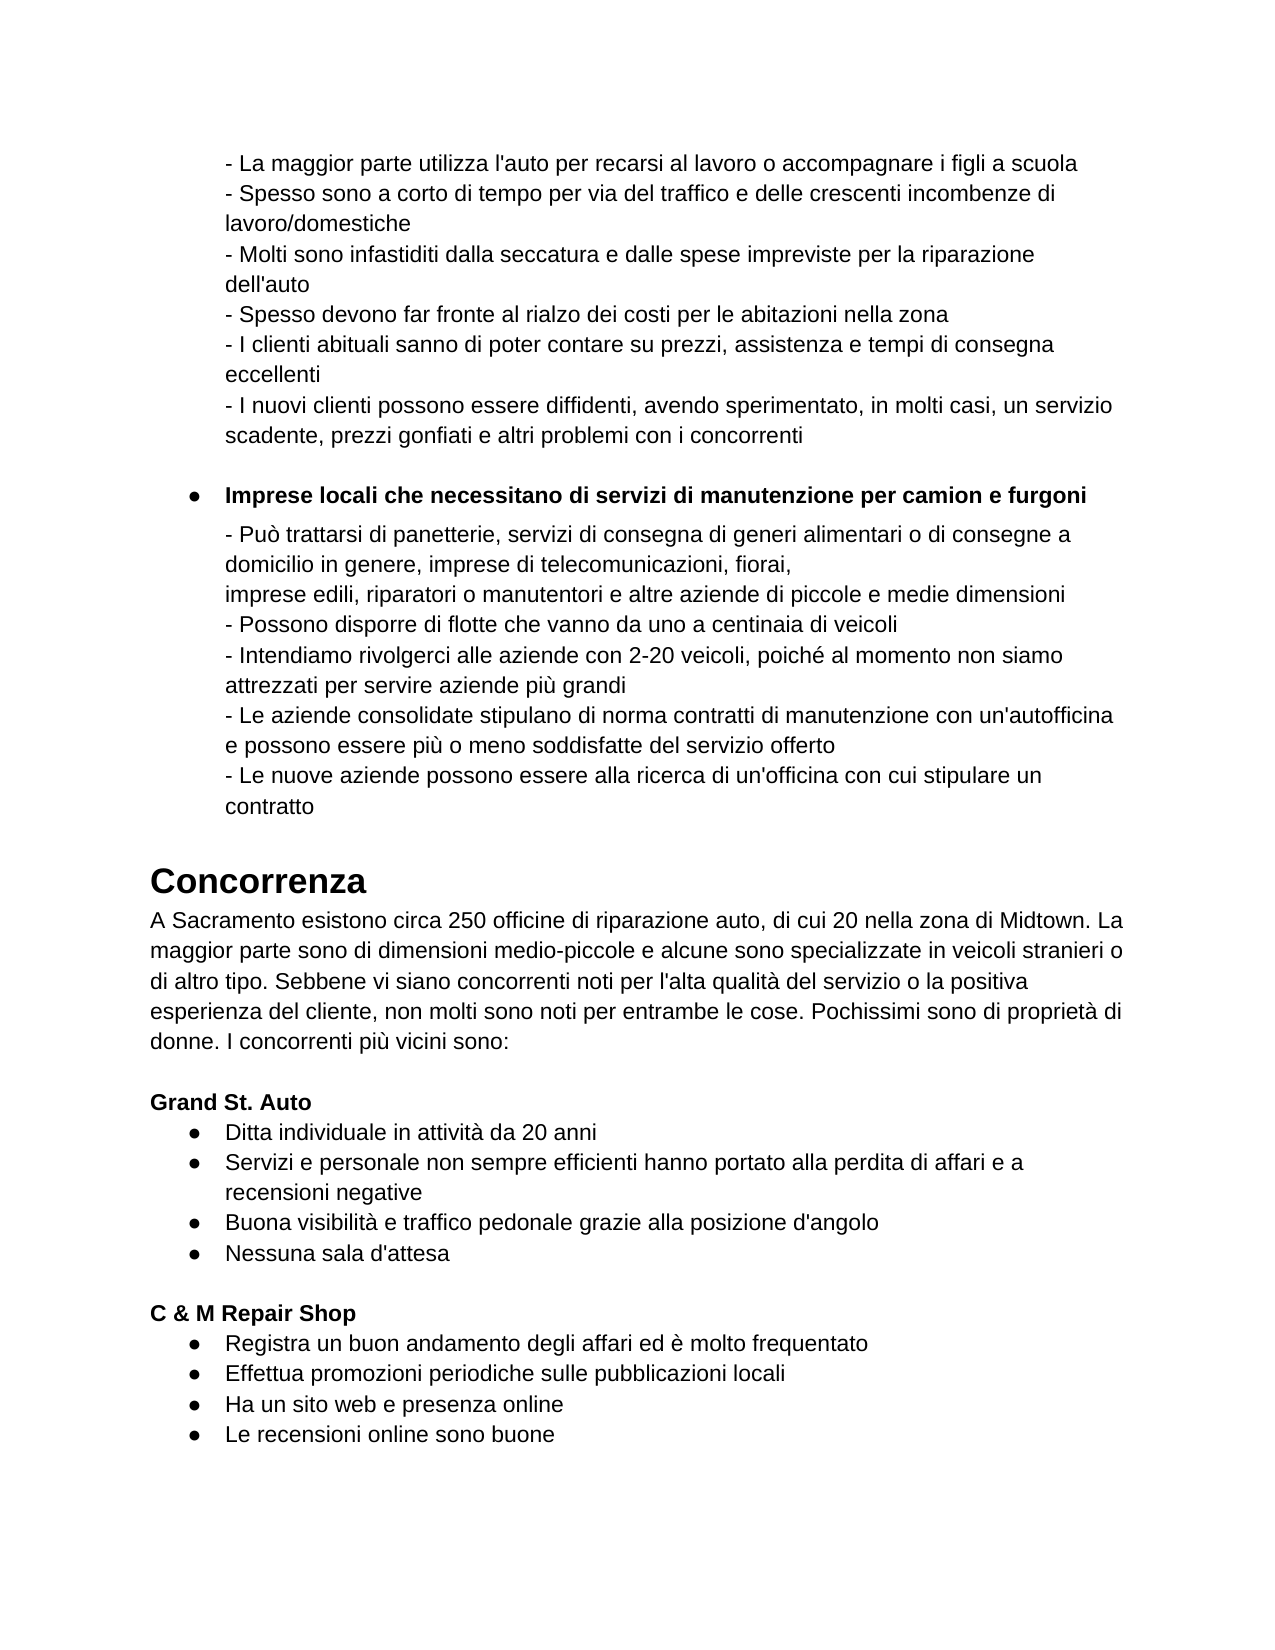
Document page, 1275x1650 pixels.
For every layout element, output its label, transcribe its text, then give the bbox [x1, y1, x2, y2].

list Imprese locali che necessitano di servizi di manutenzione per camion e furgoni [187, 482, 1125, 509]
list Effettua promozioni periodiche sulle pubblicazioni locali [187, 1360, 1125, 1387]
text C & M Repair Shop [150, 1300, 1125, 1326]
list Ha un sito web e presenza online [187, 1391, 1125, 1417]
text - Può trattarsi di panetterie, servizi di consegna di generi alimentari o di consegne a domicilio in genere, imprese di telecomunicazioni, fiorai, imprese edili, riparatori o manutentori e altre aziende di piccole e medie dimensioni - Possono disporre di flotte che vanno da uno a centinaia di veicoli - Intendiamo rivolgerci alle aziende con 2-20 veicoli, poiché al momento non siamo attrezzati per servire aziende più grandi - Le aziende consolidate stipulano di norma contratti di manutenzione con un'autofficina e possono essere più o meno soddisfatte del servizio offerto - Le nuove aziende possono essere alla ricerca di un'officina con cui stipulare un contratto [225, 521, 1125, 819]
list Buona visibilità e traffico pedonale grazie alla posizione d'angolo [187, 1209, 1125, 1236]
list - La maggior parte utilizza l'auto per recarsi al lavoro o accompagnare i figli a scuola - Spesso sono a corto di tempo per via del traffico e delle crescenti incombenze di lavoro/domestiche - Molti sono infastiditi dalla seccatura e dalle spese impreviste per la riparazione dell'auto - Spesso devono far fronte al rialzo dei costi per le abitazioni nella zona - I clienti abituali sanno di poter contare su prezzi, assistenza e tempi di consegna eccellenti - I nuovi clienti possono essere diffidenti, avendo sperimentato, in molti casi, un servizio scadente, prezzi gonfiati e altri problemi con i concorrenti [187, 150, 1125, 478]
list Servizi e personale non sempre efficienti hanno portato alla perdita di affari e a recensioni negative [187, 1149, 1125, 1205]
subtitle Concorrenza [150, 860, 1125, 901]
text Grand St. Auto [150, 1088, 1125, 1115]
list Nessuna sala d'attesa [187, 1239, 1125, 1266]
list Registra un buon andamento degli affari ed è molto frequentato [187, 1330, 1125, 1356]
text A Sacramento esistono circa 250 officine di riparazione auto, di cui 20 nella zona di Midtown. La maggior parte sono di dimensioni medio-piccole e alcune sono specializzate in veicoli stranieri o di altro tipo. Sebbene vi siano concorrenti noti per l'alta qualità del servizio o la positiva esperienza del cliente, non molti sono noti per entrambe le cose. Pochissimi sono di proprietà di donne. I concorrenti più vicini sono: [150, 907, 1125, 1054]
list Le recensioni online sono buone [187, 1421, 1125, 1447]
list Ditta individuale in attività da 20 anni [187, 1119, 1125, 1145]
